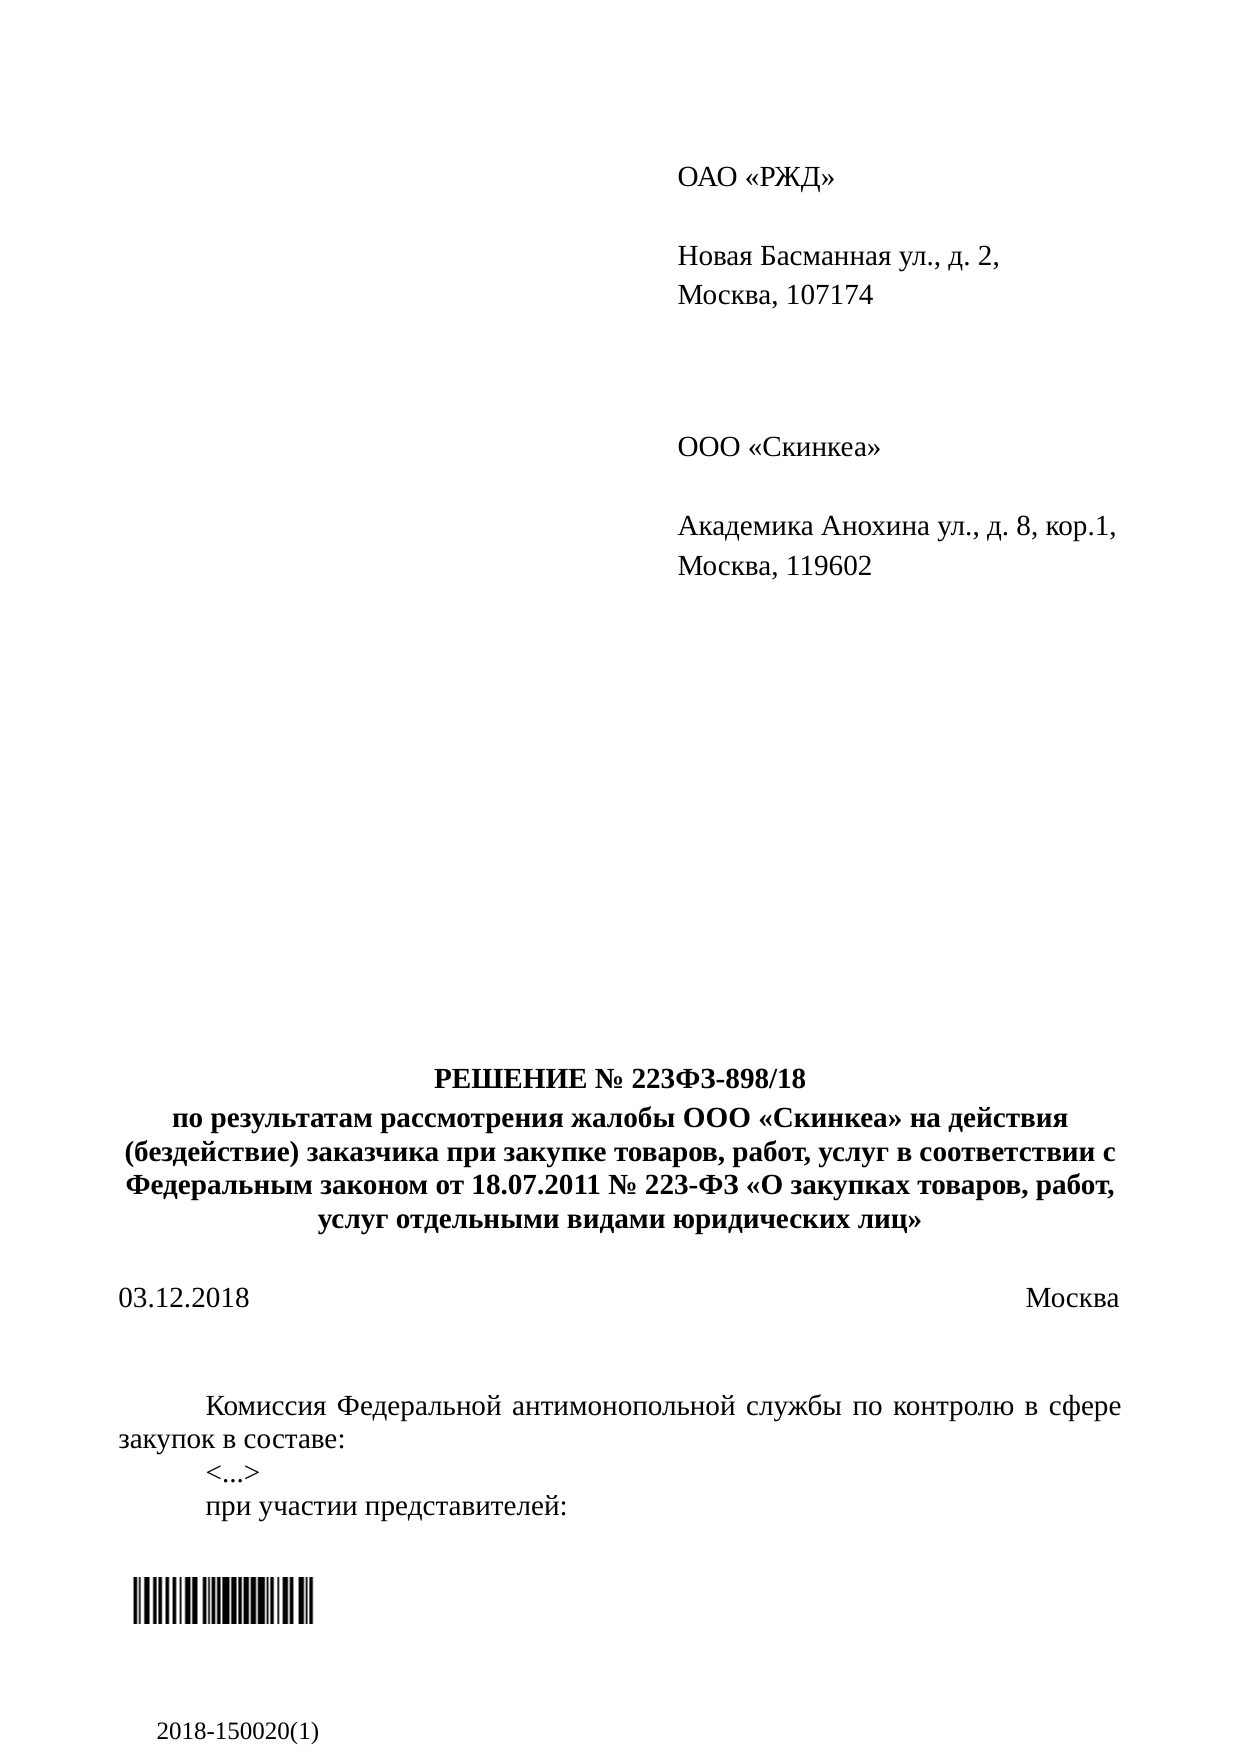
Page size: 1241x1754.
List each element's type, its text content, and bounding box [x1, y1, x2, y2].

text Москва, 107174 [677, 277, 1122, 311]
picture [118, 1577, 331, 1624]
text РЕШЕНИЕ № 223ФЗ-898/18 [118, 1061, 1122, 1094]
text ОАО «РЖД» [677, 159, 1122, 192]
text по результатам рассмотрения жалобы ООО «Скинкеа» на действия (бездействие) заказчика при закупке товаров, работ, услуг в соответствии с Федеральным законом от 18.07.2011 № 223-ФЗ «О закупках товаров, работ, услуг отдельными видами юридических лиц» [118, 1100, 1122, 1234]
text Комиссия Федеральной антимонопольной службы по контролю в сфере закупок в составе: [118, 1388, 1122, 1455]
text Академика Анохина ул., д. 8, кор.1, [677, 508, 1122, 542]
text при участии представителей: [118, 1488, 1122, 1522]
text 03.12.2018 Москва [118, 1280, 1122, 1313]
text ООО «Скинкеа» [677, 396, 1122, 463]
text Новая Басманная ул., д. 2, [677, 238, 1122, 271]
text Москва, 119602 [677, 548, 1122, 581]
text <...> [118, 1455, 1122, 1488]
